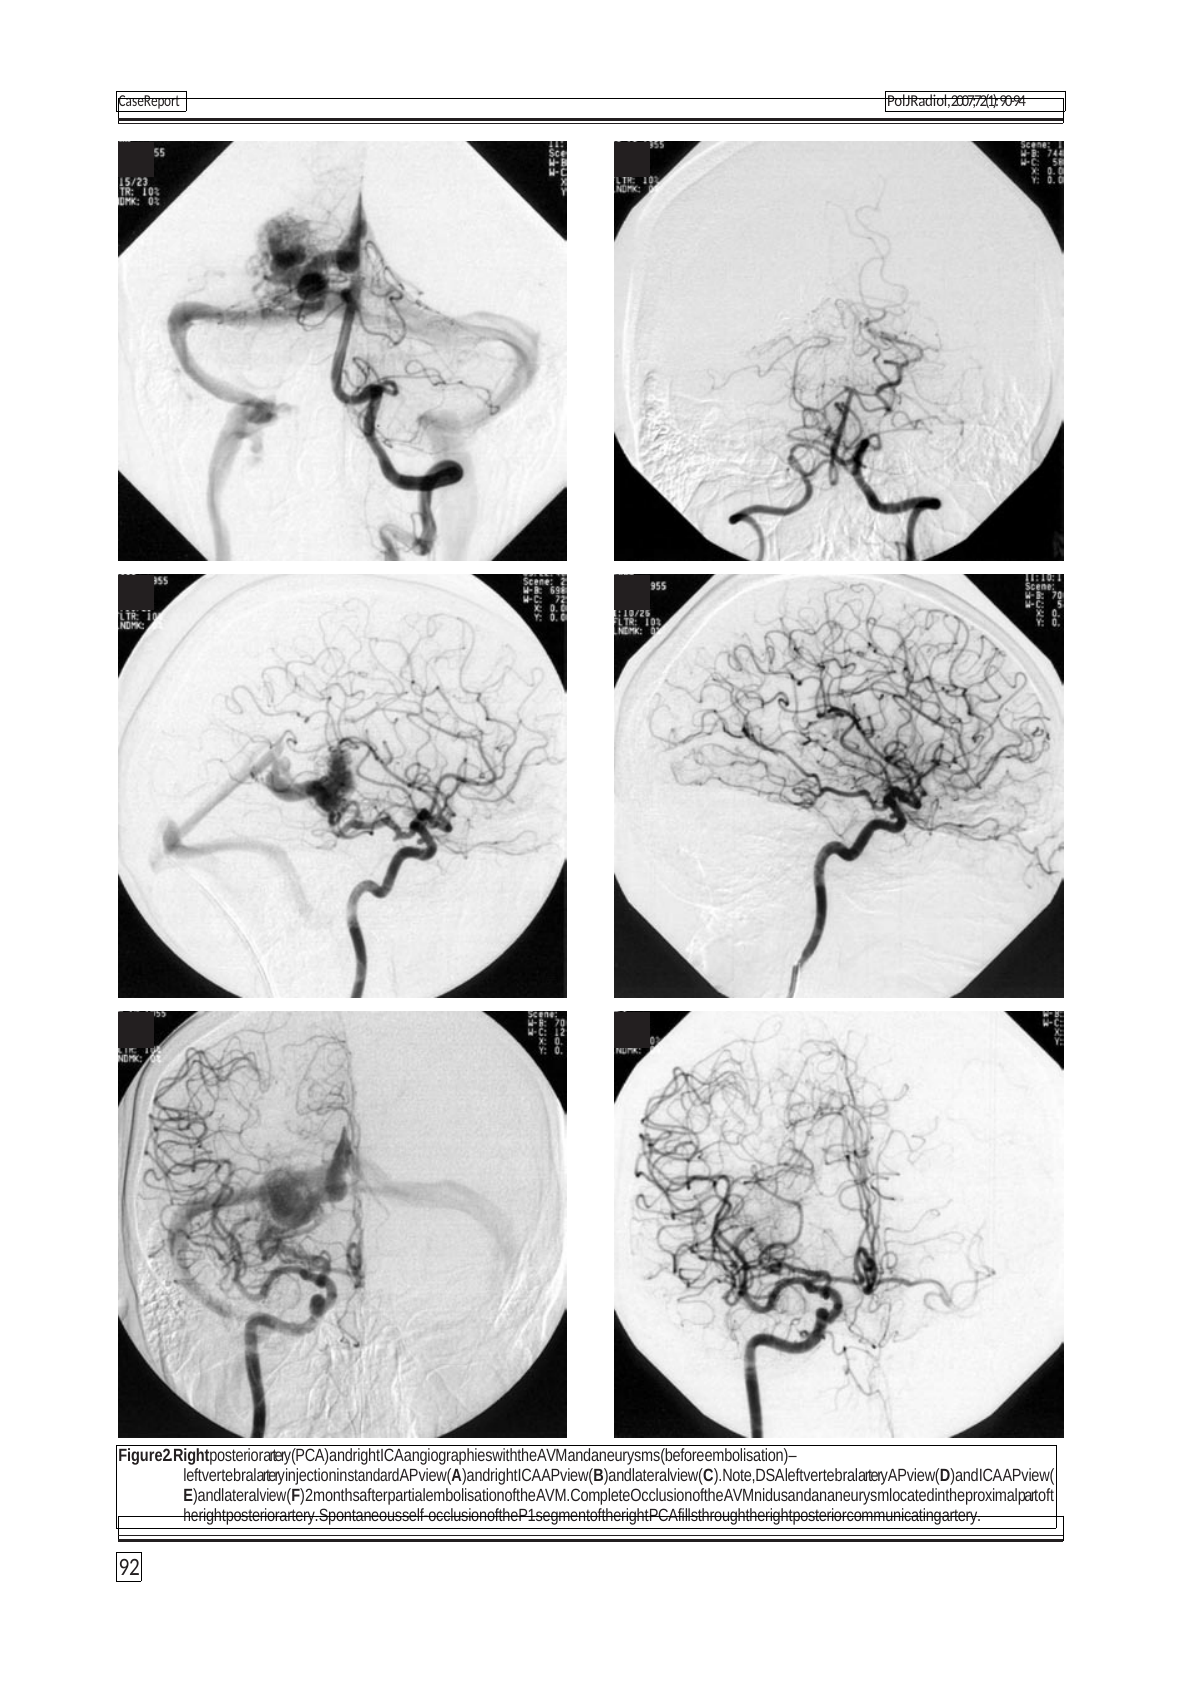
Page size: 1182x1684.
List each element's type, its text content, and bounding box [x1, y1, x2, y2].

picture [118, 574, 567, 998]
text PolJRadiol,2007;72(1):90-94 [887, 92, 1065, 111]
text CaseReport [119, 99, 186, 111]
picture [614, 141, 1064, 561]
picture [614, 574, 1064, 998]
text Figure2.Rightposteriorartery(PCA)andrightICAangiographieswiththeAVMandaneurysms(beforeembolisation)–leftvertebralarteryinjectioninstandardAPview(A)andrightICAAPview(B)andlateralview(C).Note,DSAleftvertebralarteryAPview(D)andICAAPview(E)andlateralview(F)2monthsafterpartialembolisationoftheAVM.CompleteOcclusionoftheAVMnidusandananeurysmlocatedintheproximalpartoftherightposteriorartery.Spontaneousself-occlusionoftheP1segmentoftherightPCAfillsthroughtherightposteriorcommunicatingartery. [118, 1446, 1054, 1516]
picture [118, 141, 567, 561]
picture [614, 1011, 1064, 1438]
picture [118, 1011, 567, 1438]
text 92 [118, 1553, 141, 1581]
text CaseReport [118, 92, 186, 98]
